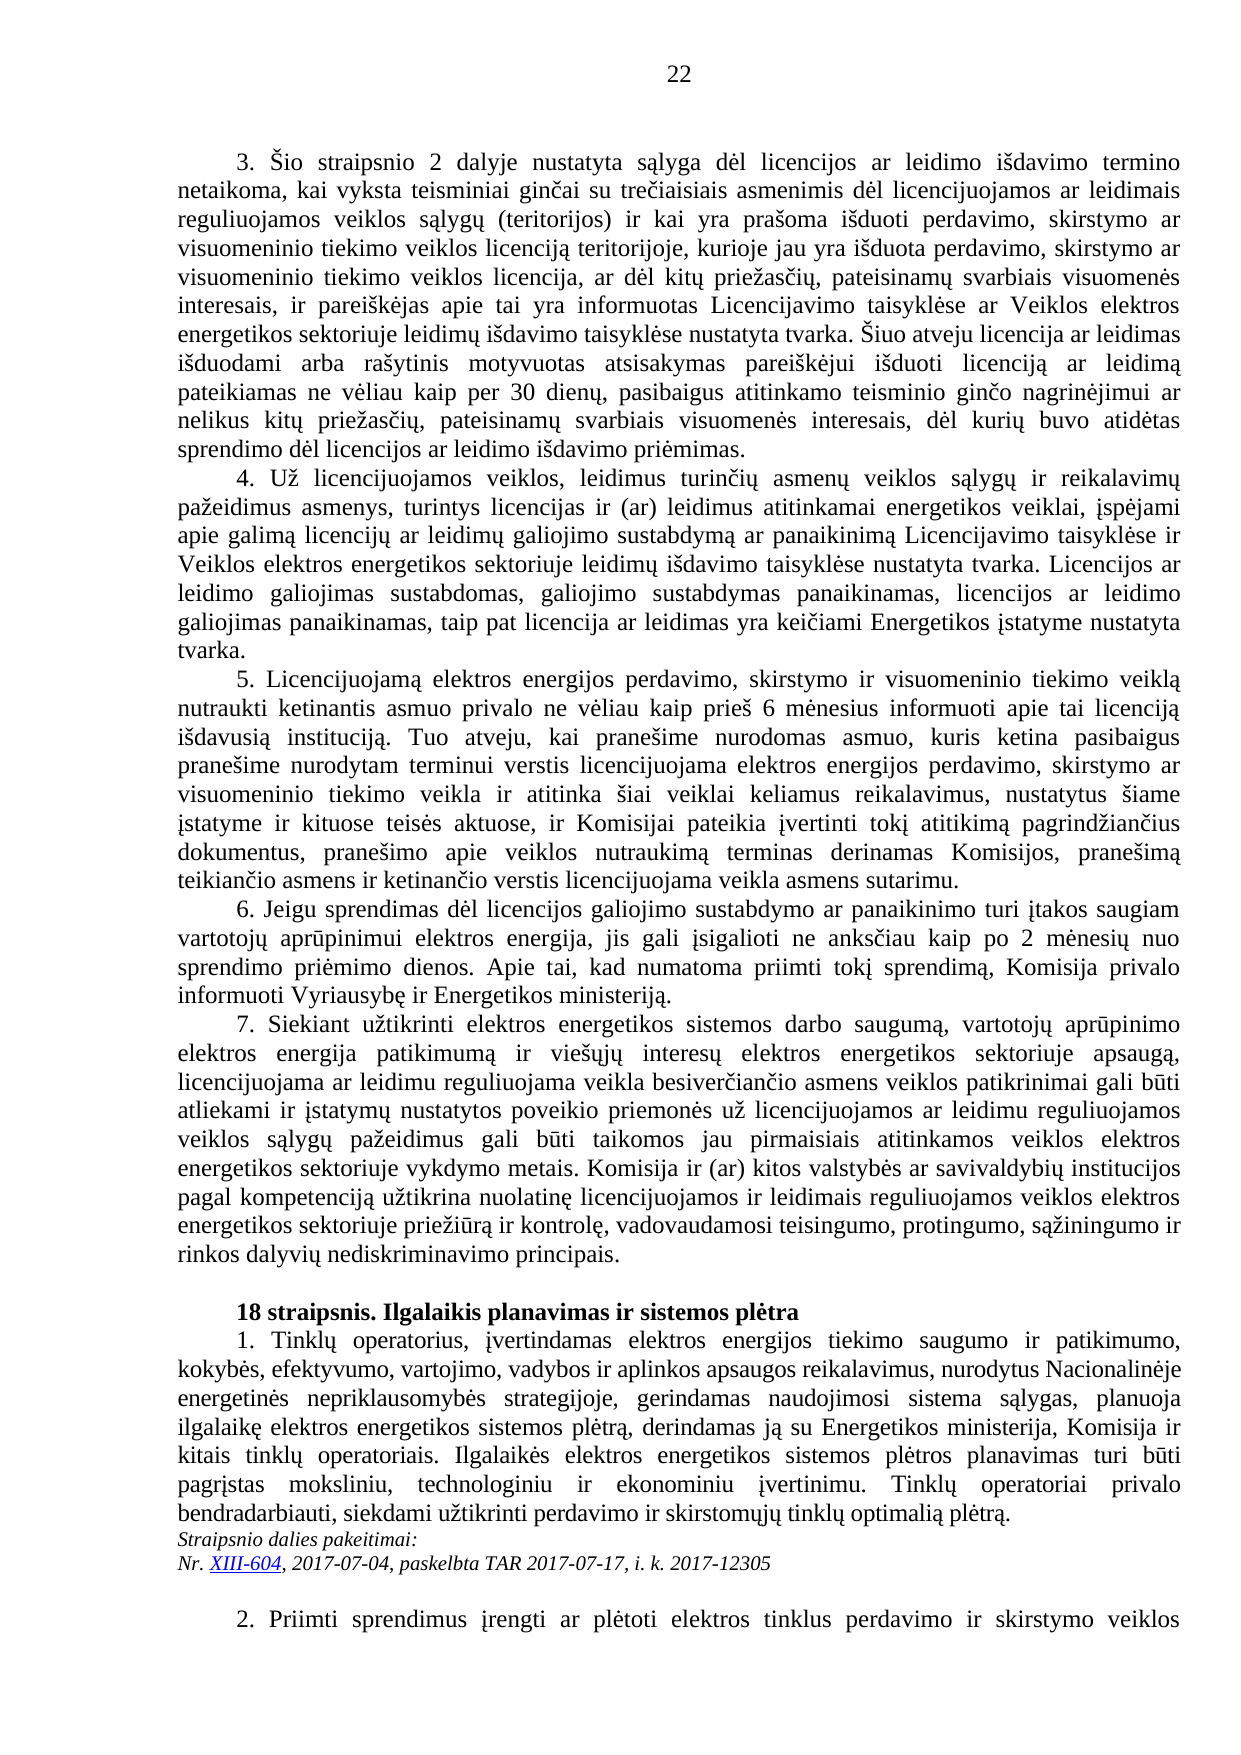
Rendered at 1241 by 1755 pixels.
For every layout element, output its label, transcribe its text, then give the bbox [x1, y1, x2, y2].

text 5. Licencijuojamą elektros energijos perdavimo, skirstymo ir visuomeninio tiekimo veiklą nutraukti ketinantis asmuo privalo ne vėliau kaip prieš 6 mėnesius informuoti apie tai licenciją išdavusią instituciją. Tuo atveju, kai pranešime nurodomas asmuo, kuris ketina pasibaigus pranešime nurodytam terminui verstis licencijuojama elektros energijos perdavimo, skirstymo ar visuomeninio tiekimo veikla ir atitinka šiai veiklai keliamus reikalavimus, nustatytus šiame įstatyme ir kituose teisės aktuose, ir Komisijai pateikia įvertinti tokį atitikimą pagrindžiančius dokumentus, pranešimo apie veiklos nutraukimą terminas derinamas Komisijos, pranešimą teikiančio asmens ir ketinančio verstis licencijuojama veikla asmens sutarimu. [177, 664, 1181, 894]
text 2. Priimti sprendimus įrengti ar plėtoti elektros tinklus perdavimo ir skirstymo veiklos [177, 1604, 1181, 1632]
text 6. Jeigu sprendimas dėl licencijos galiojimo sustabdymo ar panaikinimo turi įtakos saugiam vartotojų aprūpinimui elektros energija, jis gali įsigalioti ne anksčiau kaip po 2 mėnesių nuo sprendimo priėmimo dienos. Apie tai, kad numatoma priimti tokį sprendimą, Komisija privalo informuoti Vyriausybę ir Energetikos ministeriją. [177, 894, 1181, 1009]
text Nr. XIII-604, 2017-07-04, paskelbta TAR 2017-07-17, i. k. 2017-12305 [177, 1551, 1181, 1575]
text 3. Šio straipsnio 2 dalyje nustatyta sąlyga dėl licencijos ar leidimo išdavimo termino netaikoma, kai vyksta teisminiai ginčai su trečiaisiais asmenimis dėl licencijuojamos ar leidimais reguliuojamos veiklos sąlygų (teritorijos) ir kai yra prašoma išduoti perdavimo, skirstymo ar visuomeninio tiekimo veiklos licenciją teritorijoje, kurioje jau yra išduota perdavimo, skirstymo ar visuomeninio tiekimo veiklos licencija, ar dėl kitų priežasčių, pateisinamų svarbiais visuomenės interesais, ir pareiškėjas apie tai yra informuotas Licencijavimo taisyklėse ar Veiklos elektros energetikos sektoriuje leidimų išdavimo taisyklėse nustatyta tvarka. Šiuo atveju licencija ar leidimas išduodami arba rašytinis motyvuotas atsisakymas pareiškėjui išduoti licenciją ar leidimą pateikiamas ne vėliau kaip per 30 dienų, pasibaigus atitinkamo teisminio ginčo nagrinėjimui ar nelikus kitų priežasčių, pateisinamų svarbiais visuomenės interesais, dėl kurių buvo atidėtas sprendimo dėl licencijos ar leidimo išdavimo priėmimas. [177, 147, 1181, 463]
text Straipsnio dalies pakeitimai: [177, 1527, 1181, 1551]
text 1. Tinklų operatorius, įvertindamas elektros energijos tiekimo saugumo ir patikimumo, kokybės, efektyvumo, vartojimo, vadybos ir aplinkos apsaugos reikalavimus, nurodytus Nacionalinėje energetinės nepriklausomybės strategijoje, gerindamas naudojimosi sistema sąlygas, planuoja ilgalaikę elektros energetikos sistemos plėtrą, derindamas ją su Energetikos ministerija, Komisija ir kitais tinklų operatoriais. Ilgalaikės elektros energetikos sistemos plėtros planavimas turi būti pagrįstas moksliniu, technologiniu ir ekonominiu įvertinimu. Tinklų operatoriai privalo bendradarbiauti, siekdami užtikrinti perdavimo ir skirstomųjų tinklų optimalią plėtrą. [177, 1326, 1181, 1527]
text 7. Siekiant užtikrinti elektros energetikos sistemos darbo saugumą, vartotojų aprūpinimo elektros energija patikimumą ir viešųjų interesų elektros energetikos sektoriuje apsaugą, licencijuojama ar leidimu reguliuojama veikla besiverčiančio asmens veiklos patikrinimai gali būti atliekami ir įstatymų nustatytos poveikio priemonės už licencijuojamos ar leidimu reguliuojamos veiklos sąlygų pažeidimus gali būti taikomos jau pirmaisiais atitinkamos veiklos elektros energetikos sektoriuje vykdymo metais. Komisija ir (ar) kitos valstybės ar savivaldybių institucijos pagal kompetenciją užtikrina nuolatinę licencijuojamos ir leidimais reguliuojamos veiklos elektros energetikos sektoriuje priežiūrą ir kontrolę, vadovaudamosi teisingumo, protingumo, sąžiningumo ir rinkos dalyvių nediskriminavimo principais. [177, 1009, 1181, 1268]
text 4. Už licencijuojamos veiklos, leidimus turinčių asmenų veiklos sąlygų ir reikalavimų pažeidimus asmenys, turintys licencijas ir (ar) leidimus atitinkamai energetikos veiklai, įspėjami apie galimą licencijų ar leidimų galiojimo sustabdymą ar panaikinimą Licencijavimo taisyklėse ir Veiklos elektros energetikos sektoriuje leidimų išdavimo taisyklėse nustatyta tvarka. Licencijos ar leidimo galiojimas sustabdomas, galiojimo sustabdymas panaikinamas, licencijos ar leidimo galiojimas panaikinamas, taip pat licencija ar leidimas yra keičiami Energetikos įstatyme nustatyta tvarka. [177, 463, 1181, 664]
text 18 straipsnis. Ilgalaikis planavimas ir sistemos plėtra [177, 1297, 1181, 1326]
